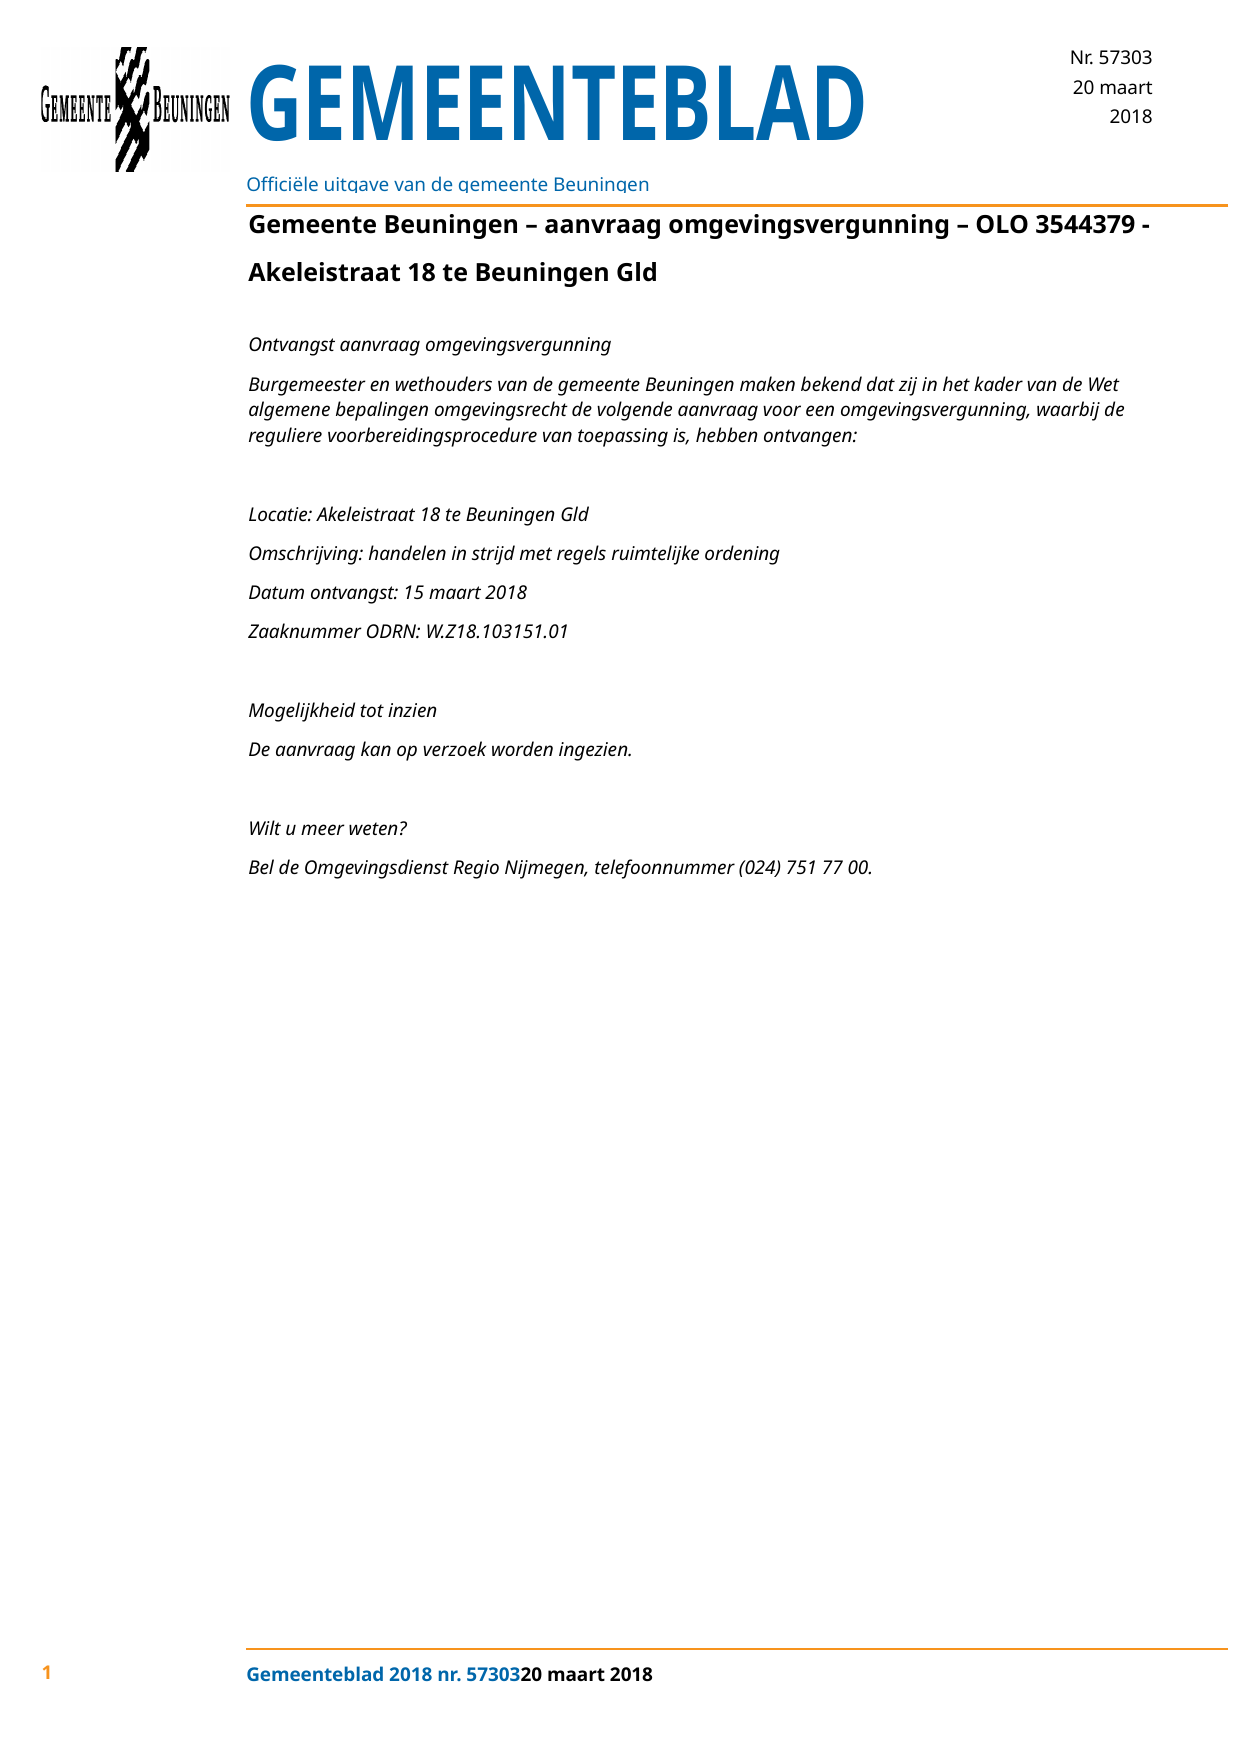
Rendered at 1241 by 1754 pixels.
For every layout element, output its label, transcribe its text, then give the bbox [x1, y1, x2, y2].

text Mogelijkheid tot inzien [248, 697, 1152, 723]
text Burgemeester en wethouders van de gemeente Beuningen maken bekend dat zij in het kader van de Wet algemene bepalingen omgevingsrecht de volgende aanvraag voor een omgevingsvergunning, waarbij de reguliere voorbereidingsprocedure van toepassing is, hebben ontvangen: [248, 371, 1152, 448]
text Bel de Omgevingsdienst Regio Nijmegen, telefoonnummer (024) 751 77 00. [248, 854, 1152, 880]
text Locatie: Akeleistraat 18 te Beuningen Gld [248, 501, 1152, 526]
text Wilt u meer weten? [248, 815, 1152, 841]
text Zaaknummer ODRN: W.Z18.103151.01 [248, 618, 1152, 644]
text De aanvraag kan op verzoek worden ingezien. [248, 736, 1152, 762]
text Datum ontvangst: 15 maart 2018 [248, 579, 1152, 605]
picture [41, 47, 231, 172]
text Omschrijving: handelen in strijd met regels ruimtelijke ordening [248, 540, 1152, 566]
text Ontvangst aanvraag omgevingsvergunning [248, 331, 1152, 357]
text Gemeente Beuningen – aanvraag omgevingsvergunning – OLO 3544379 - Akeleistraat 18 te Beuningen Gld [248, 207, 1152, 288]
